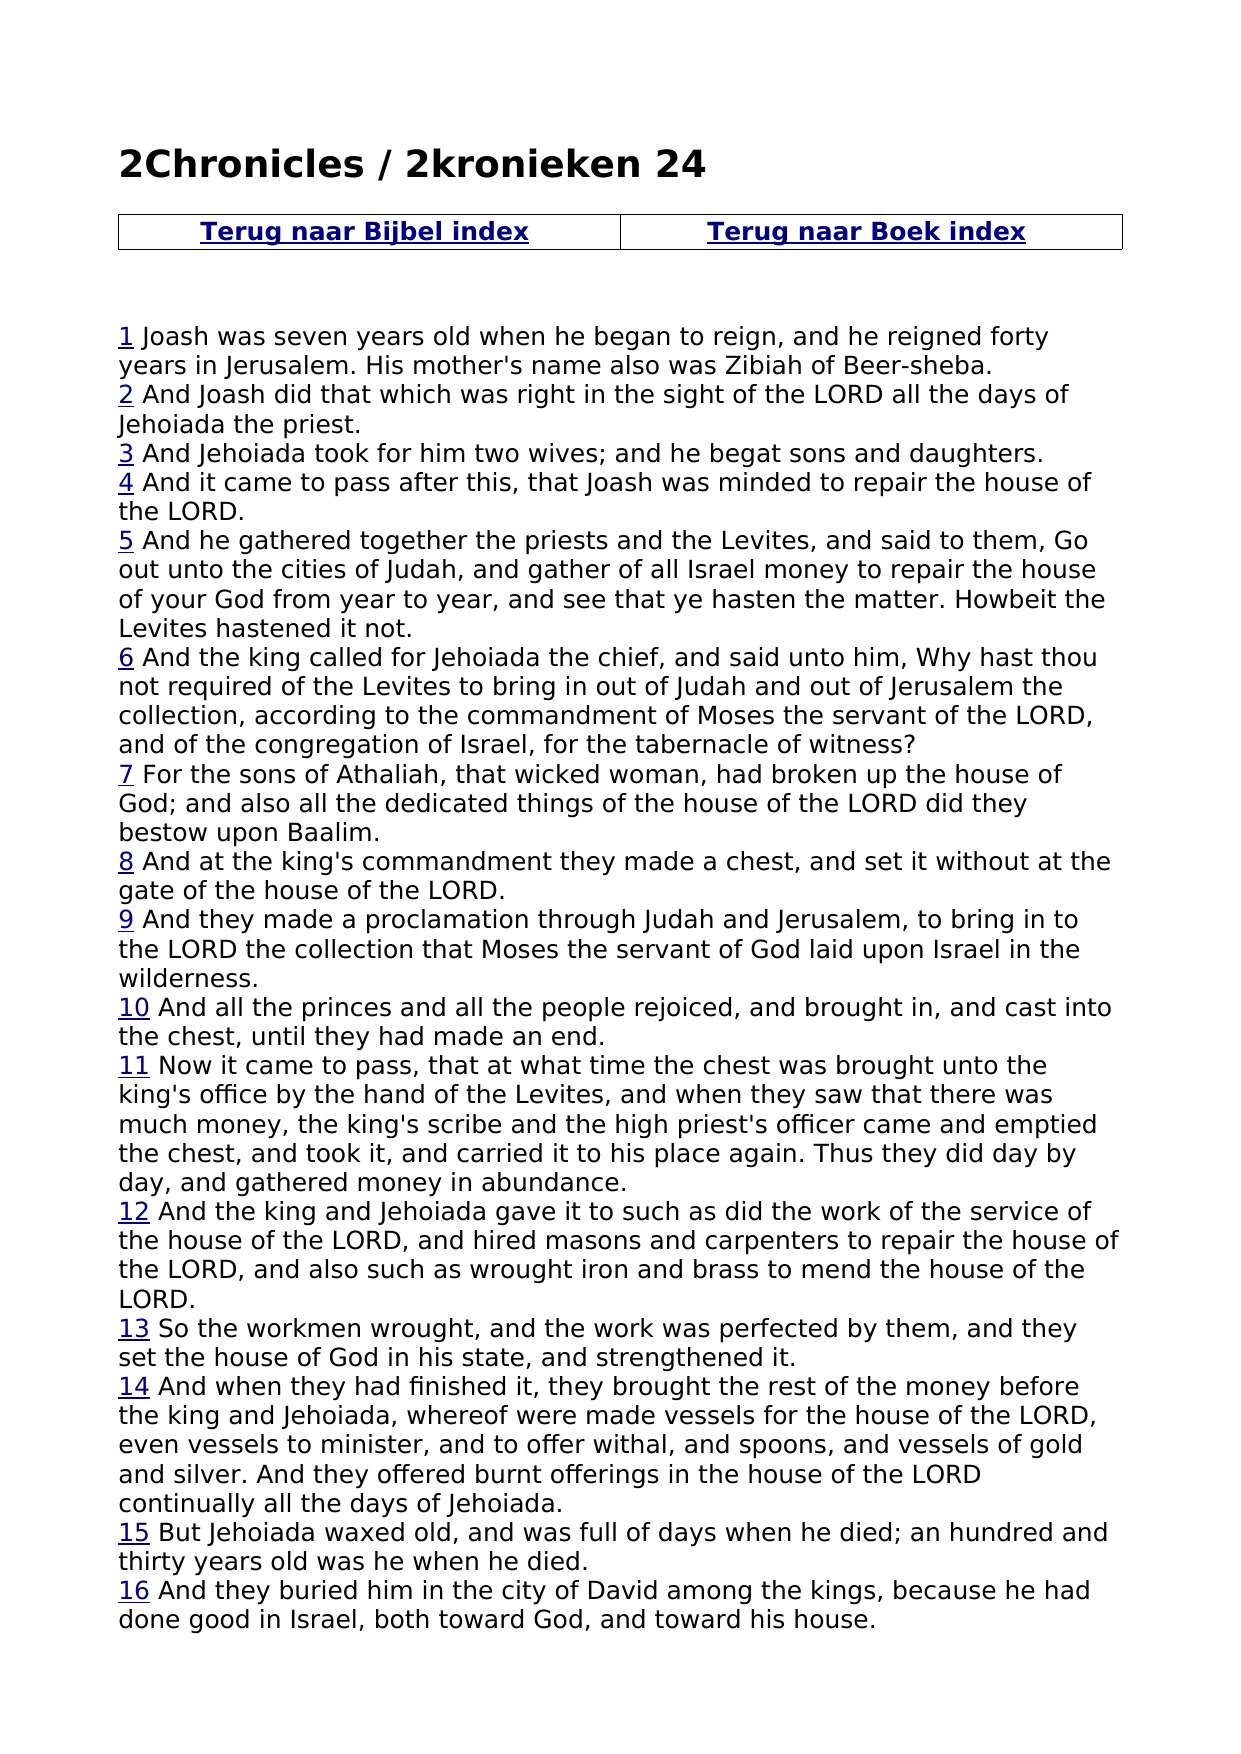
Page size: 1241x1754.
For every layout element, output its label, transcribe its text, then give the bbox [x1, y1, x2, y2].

subtitle 2Chronicles / 2kronieken 24 [118, 143, 1122, 187]
table_header Terug naar Bijbel index [119, 215, 620, 249]
table_header Terug naar Boek index [621, 215, 1122, 249]
text 1 Joash was seven years old when he began to reign, and he reigned forty years in Jerusalem. His mother's name also was Zibiah of Beer-sheba. 2 And Joash did that which was right in the sight of the LORD all the days of Jehoiada the priest. 3 And Jehoiada took for him two wives; and he begat sons and daughters. 4 And it came to pass after this, that Joash was minded to repair the house of the LORD. 5 And he gathered together the priests and the Levites, and said to them, Go out unto the cities of Judah, and gather of all Israel money to repair the house of your God from year to year, and see that ye hasten the matter. Howbeit the Levites hastened it not. 6 And the king called for Jehoiada the chief, and said unto him, Why hast thou not required of the Levites to bring in out of Judah and out of Jerusalem the collection, according to the commandment of Moses the servant of the LORD, and of the congregation of Israel, for the tabernacle of witness? 7 For the sons of Athaliah, that wicked woman, had broken up the house of God; and also all the dedicated things of the house of the LORD did they bestow upon Baalim. 8 And at the king's commandment they made a chest, and set it without at the gate of the house of the LORD. 9 And they made a proclamation through Judah and Jerusalem, to bring in to the LORD the collection that Moses the servant of God laid upon Israel in the wilderness. 10 And all the princes and all the people rejoiced, and brought in, and cast into the chest, until they had made an end. 11 Now it came to pass, that at what time the chest was brought unto the king's office by the hand of the Levites, and when they saw that there was much money, the king's scribe and the high priest's officer came and emptied the chest, and took it, and carried it to his place again. Thus they did day by day, and gathered money in abundance. 12 And the king and Jehoiada gave it to such as did the work of the service of the house of the LORD, and hired masons and carpenters to repair the house of the LORD, and also such as wrought iron and brass to mend the house of the LORD. 13 So the workmen wrought, and the work was perfected by them, and they set the house of God in his state, and strengthened it. 14 And when they had finished it, they brought the rest of the money before the king and Jehoiada, whereof were made vessels for the house of the LORD, even vessels to minister, and to offer withal, and spoons, and vessels of gold and silver. And they offered burnt offerings in the house of the LORD continually all the days of Jehoiada. 15 But Jehoiada waxed old, and was full of days when he died; an hundred and thirty years old was he when he died. 16 And they buried him in the city of David among the kings, because he had done good in Israel, both toward God, and toward his house. [118, 264, 1122, 1635]
